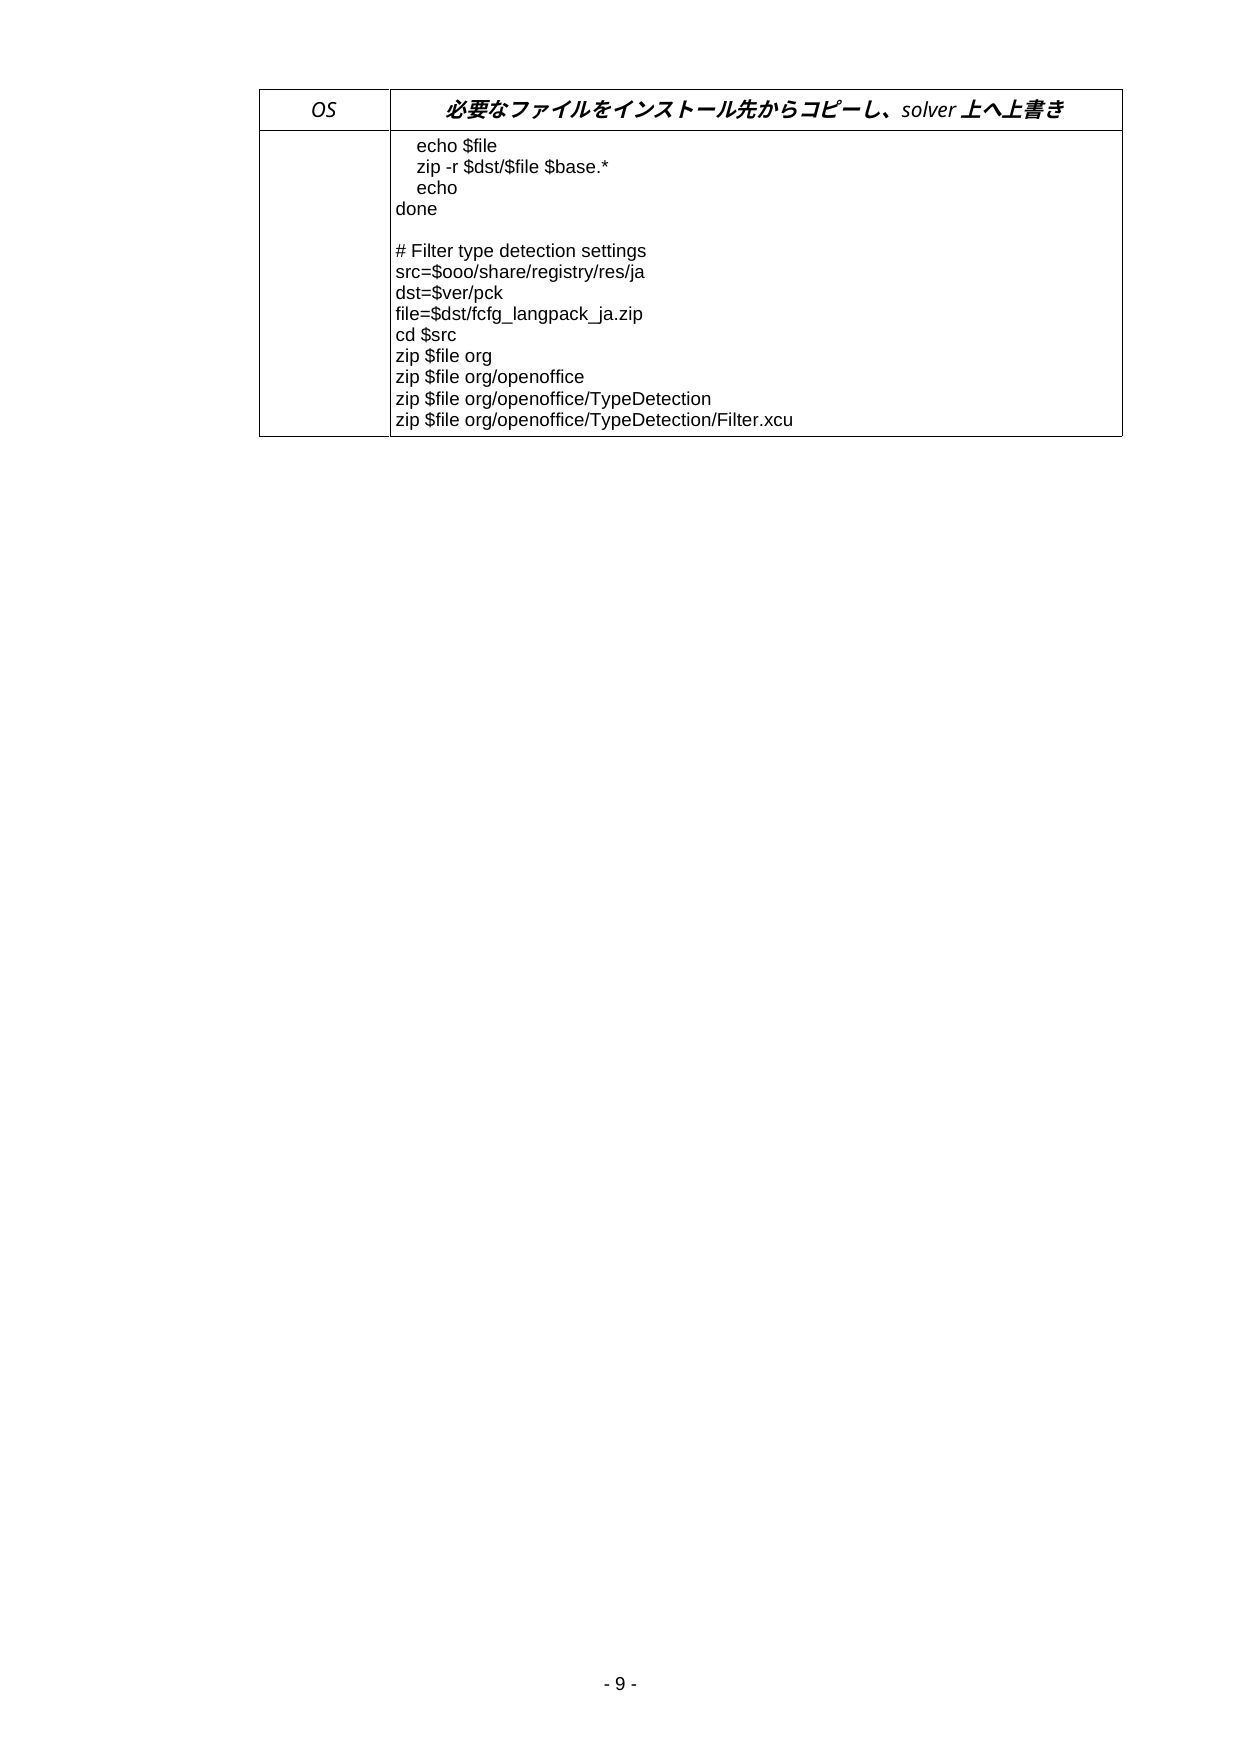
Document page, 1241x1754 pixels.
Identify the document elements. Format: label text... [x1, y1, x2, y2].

table_header 必要なファイルをインストール先からコピーし、solver上へ上書き [391, 90, 1122, 130]
table_cell echo $file zip -r $dst/$file $base.* echo done # Filter type detection settings src=$ooo/share/registry/res/ja dst=$ver/pck file=$dst/fcfg_langpack_ja.zip cd $src zip $file org zip $file org/openoffice zip $file org/openoffice/TypeDetection zip $file org/openoffice/TypeDetection/Filter.xcu [391, 131, 1122, 436]
table_header OS [260, 90, 389, 130]
table_cell [260, 131, 389, 436]
